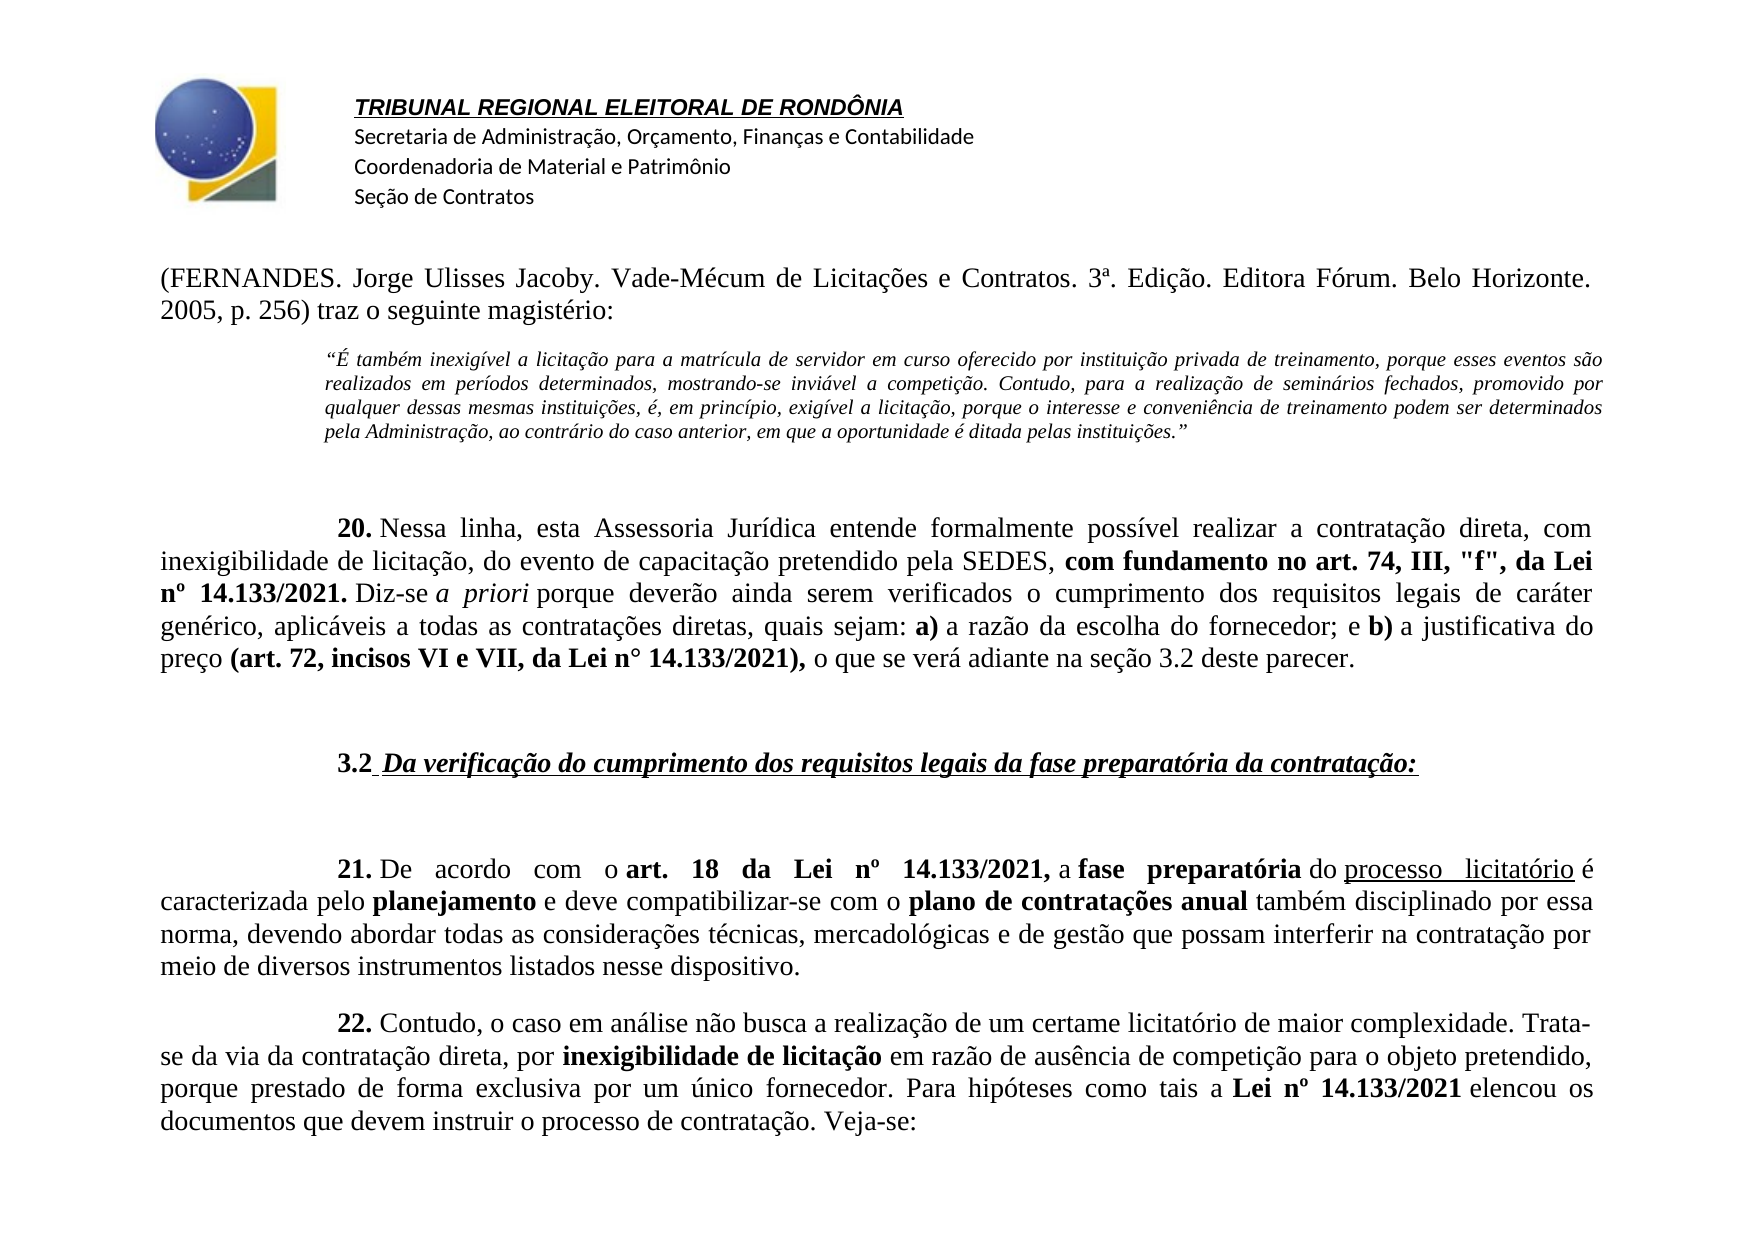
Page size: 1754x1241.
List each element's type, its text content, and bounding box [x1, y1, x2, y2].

text “É também inexigível a licitação para a matrícula de servidor em curso oferecido por instituição privada de treinamento, porque esses eventos são realizados em períodos determinados, mostrando-se inviável a competição. Contudo, para a realização de seminários fechados, promovido por qualquer dessas mesmas instituições, é, em princípio, exigível a licitação, porque o interesse e conveniência de treinamento podem ser determinados pela Administração, ao contrário do caso anterior, em que a oportunidade é ditada pelas instituições.” [324, 346, 1606, 443]
text 22. Contudo, o caso em análise não busca a realização de um certame licitatório de maior complexidade. Trata-se da via da contratação direta, por inexigibilidade de licitação em razão de ausência de competição para o objeto pretendido, porque prestado de forma exclusiva por um único fornecedor. Para hipóteses como tais a Lei nº 14.133/2021 elencou os documentos que devem instruir o processo de contratação. Veja-se: [160, 1007, 1594, 1136]
text 20. Nessa linha, esta Assessoria Jurídica entende formalmente possível realizar a contratação direta, com inexigibilidade de licitação, do evento de capacitação pretendido pela SEDES, com fundamento no art. 74, III, "f", da Lei nº 14.133/2021. Diz-se a priori porque deverão ainda serem verificados o cumprimento dos requisitos legais de caráter genérico, aplicáveis a todas as contratações diretas, quais sejam: a) a razão da escolha do fornecedor; e b) a justificativa do preço (art. 72, incisos VI e VII, da Lei n° 14.133/2021), o que se verá adiante na seção 3.2 deste parecer. [160, 512, 1594, 673]
text (FERNANDES. Jorge Ulisses Jacoby. Vade-Mécum de Licitações e Contratos. 3ª. Edição. Editora Fórum. Belo Horizonte. 2005, p. 256) traz o seguinte magistério: [160, 261, 1594, 326]
text 3.2 Da verificação do cumprimento dos requisitos legais da fase preparatória da contratação: [160, 747, 1594, 779]
text 21. De acordo com o art. 18 da Lei nº 14.133/2021, a fase preparatória do processo licitatório é caracterizada pelo planejamento e deve compatibilizar-se com o plano de contratações anual também disciplinado por essa norma, devendo abordar todas as considerações técnicas, mercadológicas e de gestão que possam interferir na contratação por meio de diversos instrumentos listados nesse dispositivo. [160, 852, 1594, 982]
